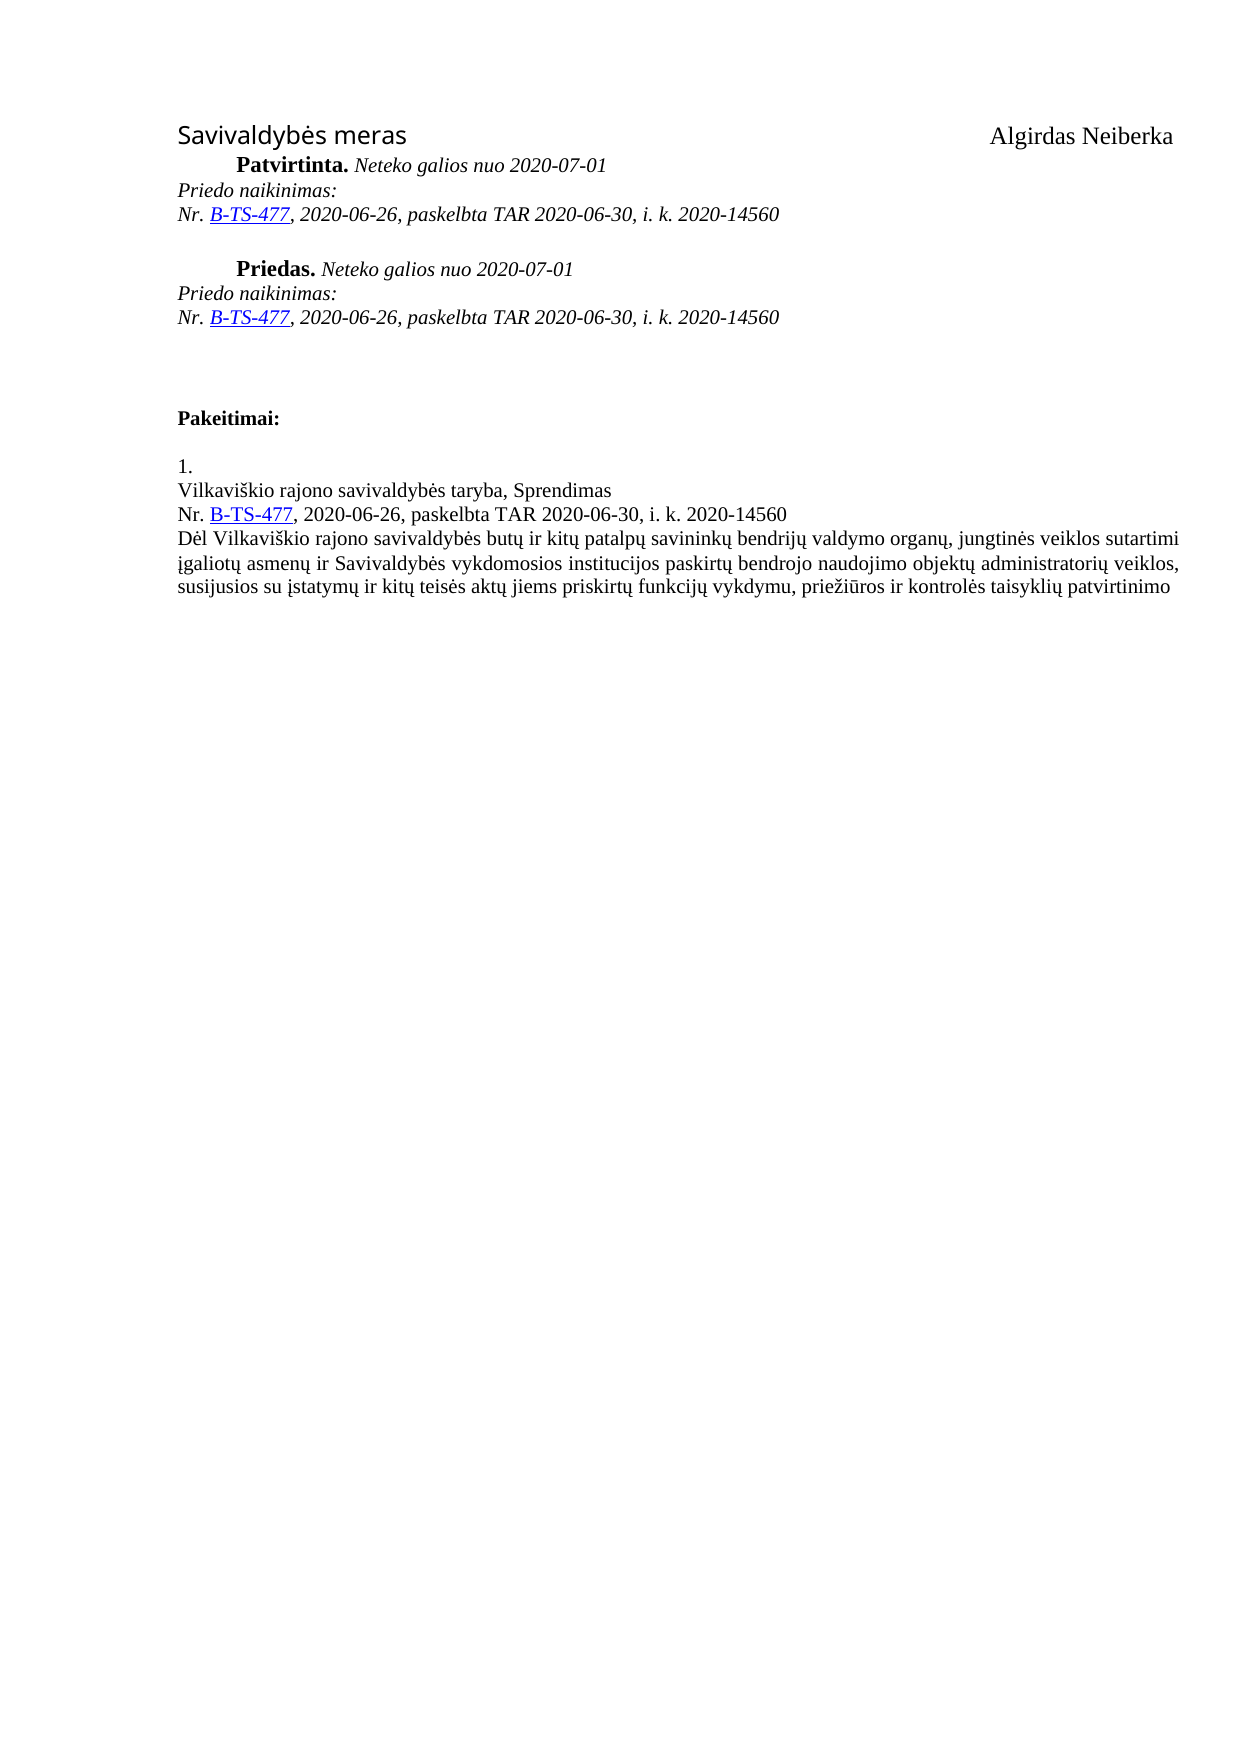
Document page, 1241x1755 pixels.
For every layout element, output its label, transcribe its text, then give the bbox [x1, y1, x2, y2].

text Dėl Vilkaviškio rajono savivaldybės butų ir kitų patalpų savininkų bendrijų valdymo organų, jungtinės veiklos sutartimi įgaliotų asmenų ir Savivaldybės vykdomosios institucijos paskirtų bendrojo naudojimo objektų administratorių veiklos, susijusios su įstatymų ir kitų teisės aktų jiems priskirtų funkcijų vykdymu, priežiūros ir kontrolės taisyklių patvirtinimo [177, 526, 1181, 598]
text Vilkaviškio rajono savivaldybės taryba, Sprendimas [177, 478, 1181, 502]
text Savivaldybės meras Algirdas Neiberka [177, 117, 1181, 151]
text Priedo naikinimas: [177, 281, 1181, 305]
text Pakeitimai: [177, 406, 1181, 430]
text 1. [177, 454, 1181, 478]
text Nr. B-TS-477, 2020-06-26, paskelbta TAR 2020-06-30, i. k. 2020-14560 [177, 202, 1181, 226]
text Patvirtinta. Neteko galios nuo 2020-07-01 [177, 151, 1181, 178]
text Nr. B-TS-477, 2020-06-26, paskelbta TAR 2020-06-30, i. k. 2020-14560 [177, 305, 1181, 329]
text Nr. B-TS-477, 2020-06-26, paskelbta TAR 2020-06-30, i. k. 2020-14560 [177, 502, 1181, 526]
text Priedas. Neteko galios nuo 2020-07-01 [177, 255, 1181, 281]
text Priedo naikinimas: [177, 178, 1181, 202]
